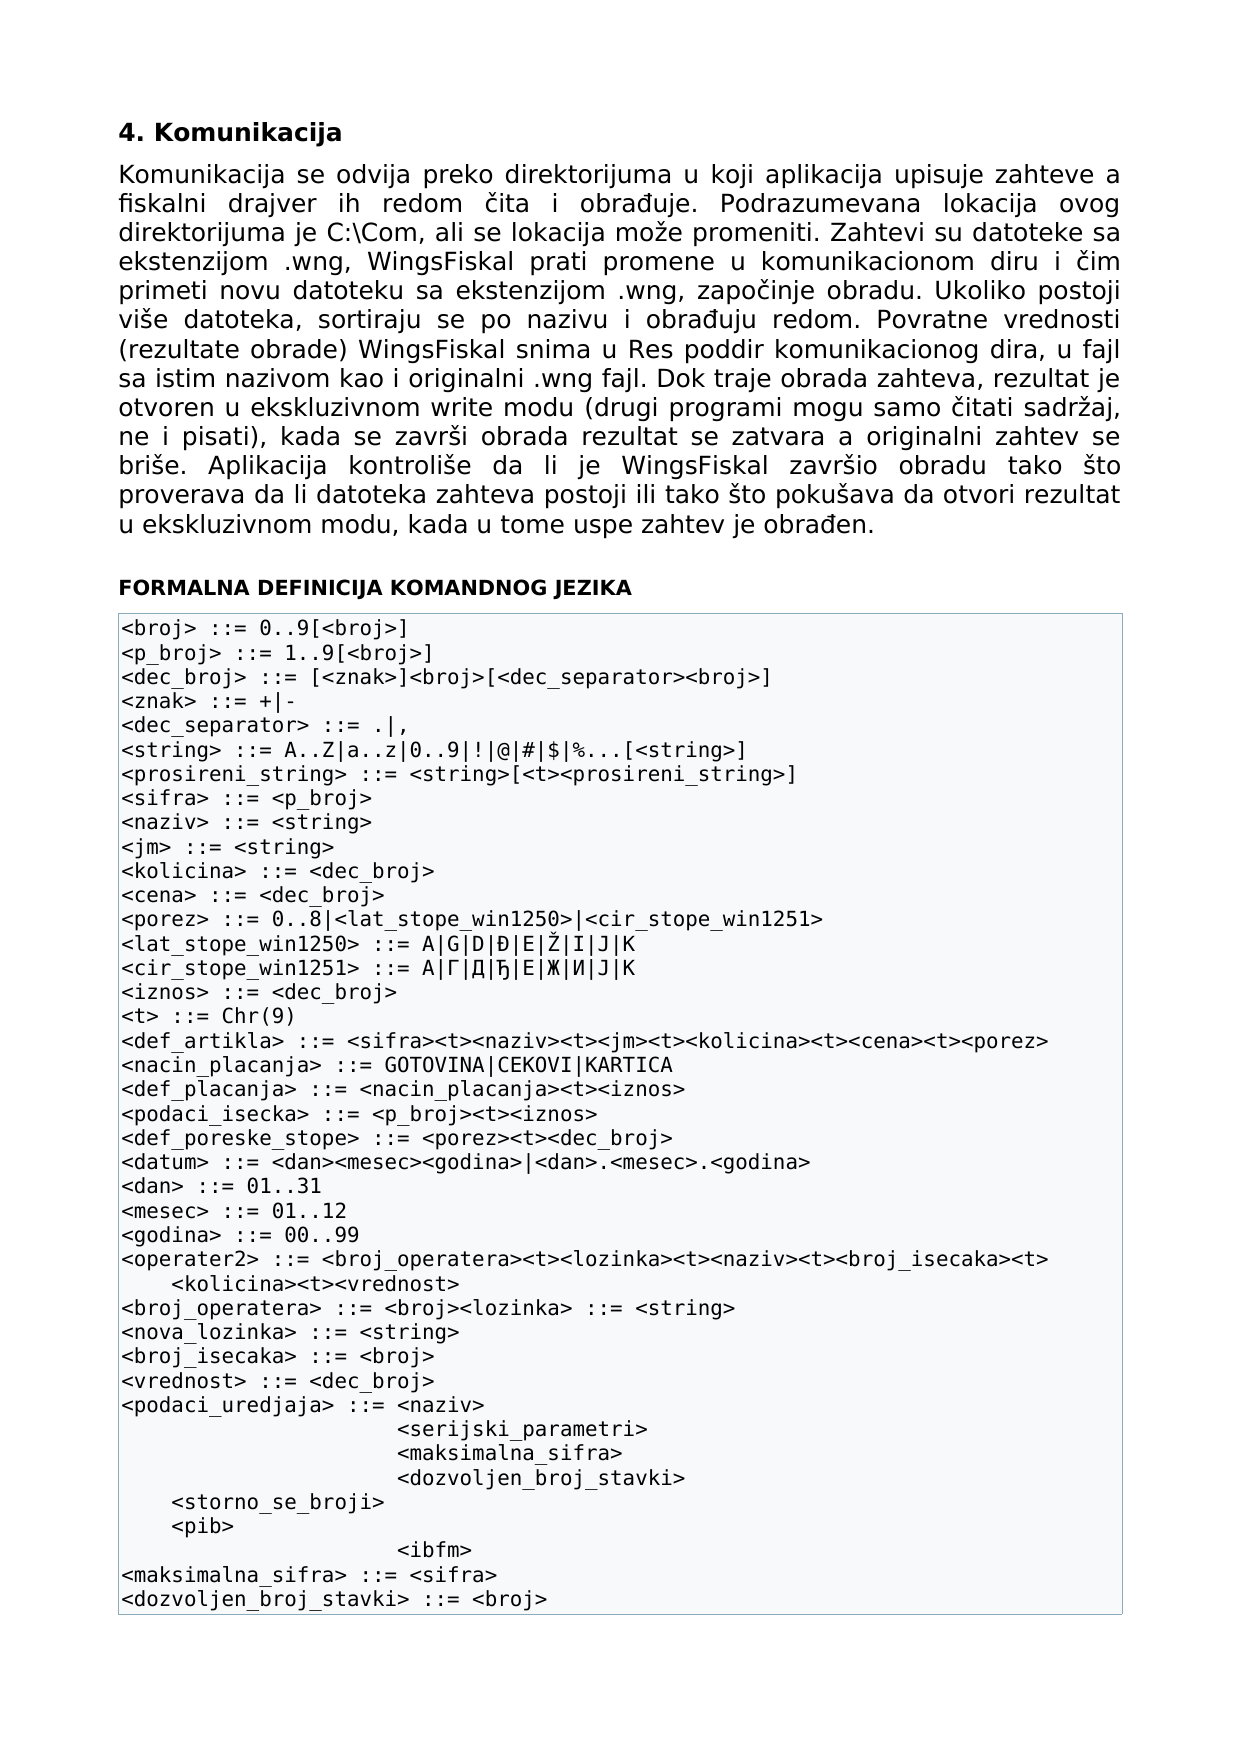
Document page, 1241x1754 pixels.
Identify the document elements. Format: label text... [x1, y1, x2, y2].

text <broj> ::= 0..9[<broj>] <p_broj> ::= 1..9[<broj>] <dec_broj> ::= [<znak>]<broj>[<dec_separator><broj>] <znak> ::= +|- <dec_separator> ::= .|, <string> ::= A..Z|a..z|0..9|!|@|#|$|%...[<string>] <prosireni_string> ::= <string>[<t><prosireni_string>] <sifra> ::= <p_broj> <naziv> ::= <string> <jm> ::= <string> <kolicina> ::= <dec_broj> <cena> ::= <dec_broj> <porez> ::= 0..8|<lat_stope_win1250>|<cir_stope_win1251> <lat_stope_win1250> ::= A|G|D|Đ|E|Ž|I|J|K <cir_stope_win1251> ::= А|Г|Д|Ђ|Е|Ж|И|Ј|К <iznos> ::= <dec_broj> <t> ::= Chr(9) <def_artikla> ::= <sifra><t><naziv><t><jm><t><kolicina><t><cena><t><porez> <nacin_placanja> ::= GOTOVINA|CEKOVI|KARTICA <def_placanja> ::= <nacin_placanja><t><iznos> <podaci_isecka> ::= <p_broj><t><iznos> <def_poreske_stope> ::= <porez><t><dec_broj> <datum> ::= <dan><mesec><godina>|<dan>.<mesec>.<godina> <dan> ::= 01..31 <mesec> ::= 01..12 <godina> ::= 00..99 <operater2> ::= <broj_operatera><t><lozinka><t><naziv><t><broj_isecaka><t> <kolicina><t><vrednost> <broj_operatera> ::= <broj><lozinka> ::= <string> <nova_lozinka> ::= <string> <broj_isecaka> ::= <broj> <vrednost> ::= <dec_broj> <podaci_uredjaja> ::= <naziv> <serijski_parametri> <maksimalna_sifra> <dozvoljen_broj_stavki> <storno_se_broji> <pib> <ibfm> <maksimalna_sifra> ::= <sifra> <dozvoljen_broj_stavki> ::= <broj> [119, 614, 1122, 1614]
text Komunikacija se odvija preko direktorijuma u koji aplikacija upisuje zahteve a fiskalni drajver ih redom čita i obrađuje. Podrazumevana lokacija ovog direktorijuma je C:\Com, ali se lokacija može promeniti. Zahtevi su datoteke sa ekstenzijom .wng, WingsFiskal prati promene u komunikacionom diru i čim primeti novu datoteku sa ekstenzijom .wng, započinje obradu. Ukoliko postoji više datoteka, sortiraju se po nazivu i obrađuju redom. Povratne vrednosti (rezultate obrade) WingsFiskal snima u Res poddir komunikacionog dira, u fajl sa istim nazivom kao i originalni .wng fajl. Dok traje obrada zahteva, rezultat je otvoren u ekskluzivnom write modu (drugi programi mogu samo čitati sadržaj, ne i pisati), kada se završi obrada rezultat se zatvara a originalni zahtev se briše. Aplikacija kontroliše da li je WingsFiskal završio obradu tako što proverava da li datoteka zahteva postoji ili tako što pokušava da otvori rezultat u ekskluzivnom modu, kada u tome uspe zahtev je obrađen. [118, 160, 1122, 539]
subtitle 4. Komunikacija [118, 118, 1122, 147]
subtitle FORMALNA DEFINICIJA KOMANDNOG JEZIKA [118, 576, 1122, 601]
